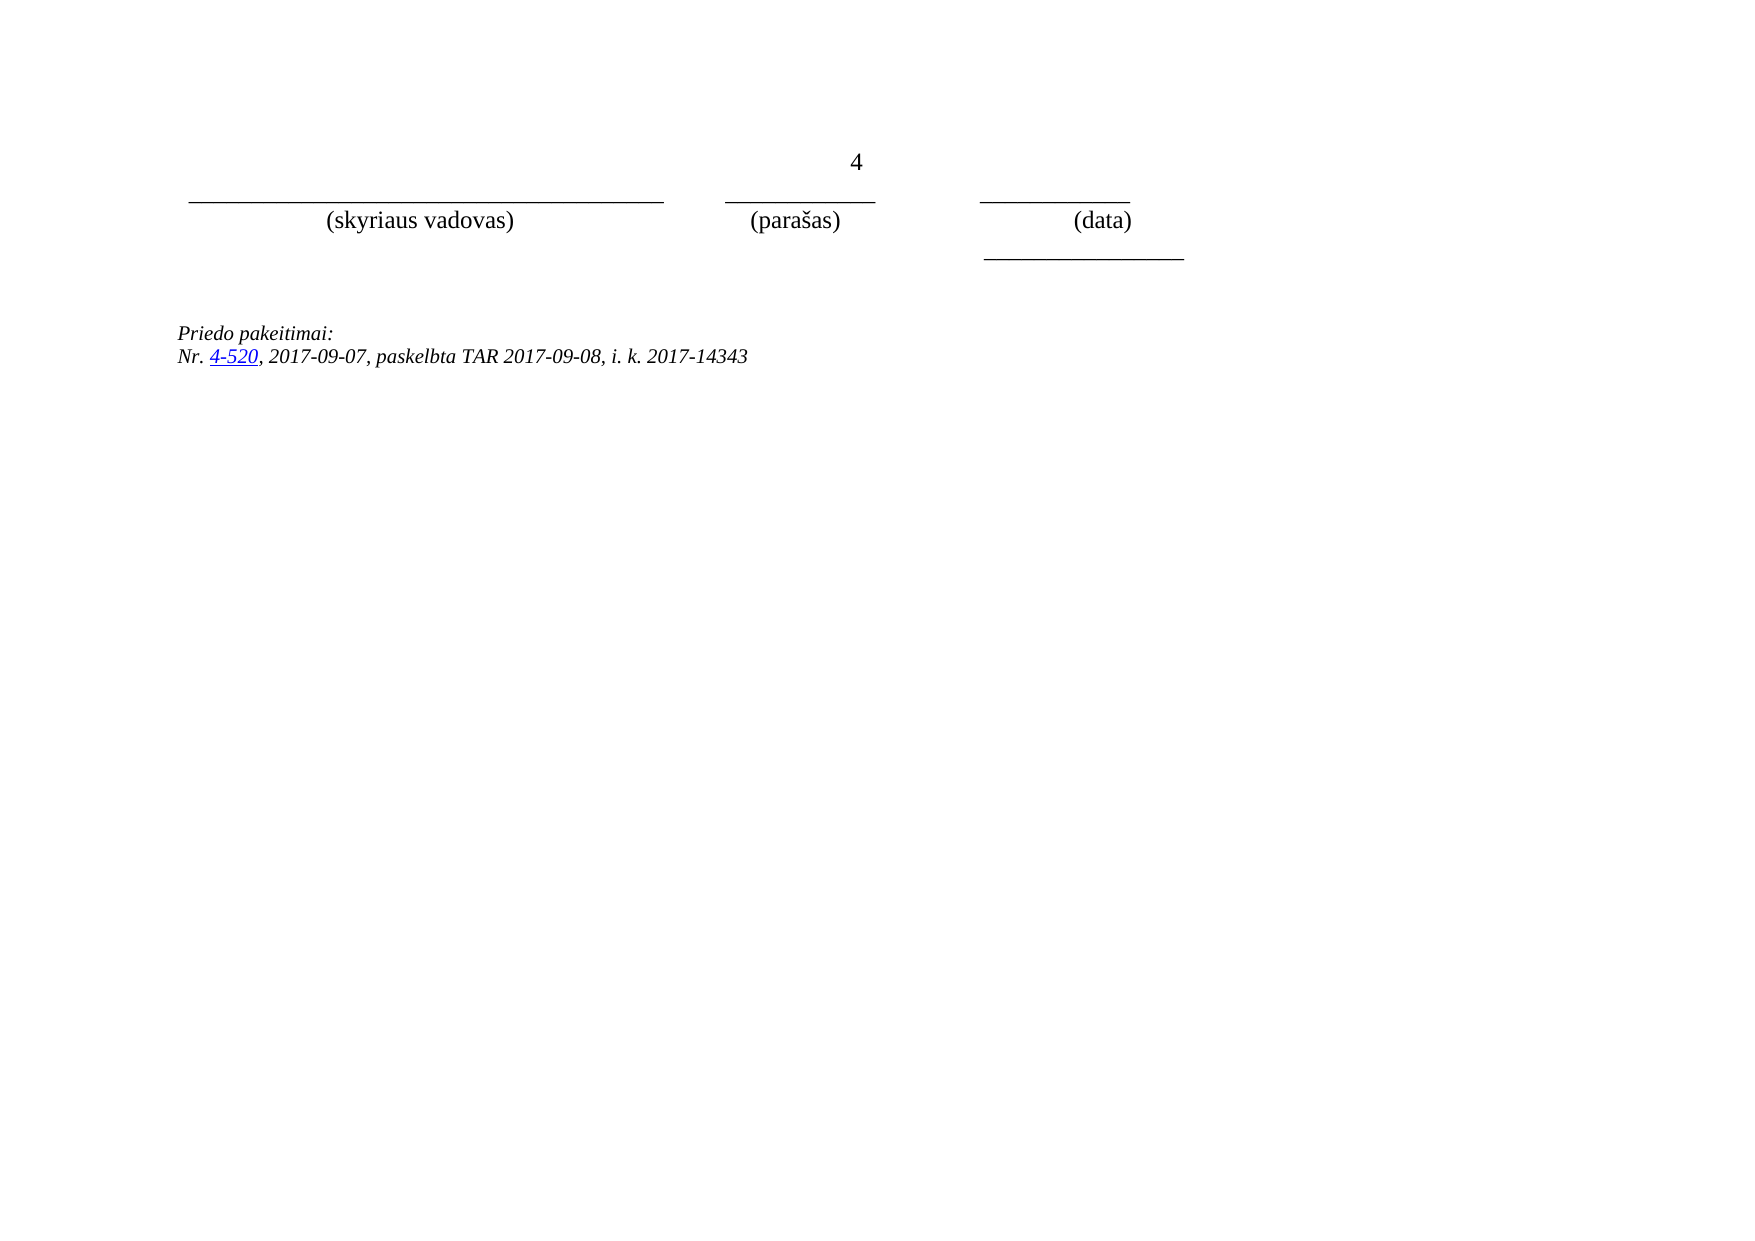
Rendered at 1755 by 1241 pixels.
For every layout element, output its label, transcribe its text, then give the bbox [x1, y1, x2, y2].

table_cell [1199, 177, 1355, 292]
text Nr. 4-520, 2017-09-07, paskelbta TAR 2017-09-08, i. k. 2017-14343 [177, 344, 1536, 368]
table_cell ____________ (parašas) [714, 177, 968, 292]
table_cell [1355, 177, 1562, 292]
table_cell ____________ (data) ________________ [969, 177, 1199, 292]
table_cell ______________________________________ (skyriaus vadovas) [177, 177, 714, 292]
text Priedo pakeitimai: [177, 320, 1536, 344]
